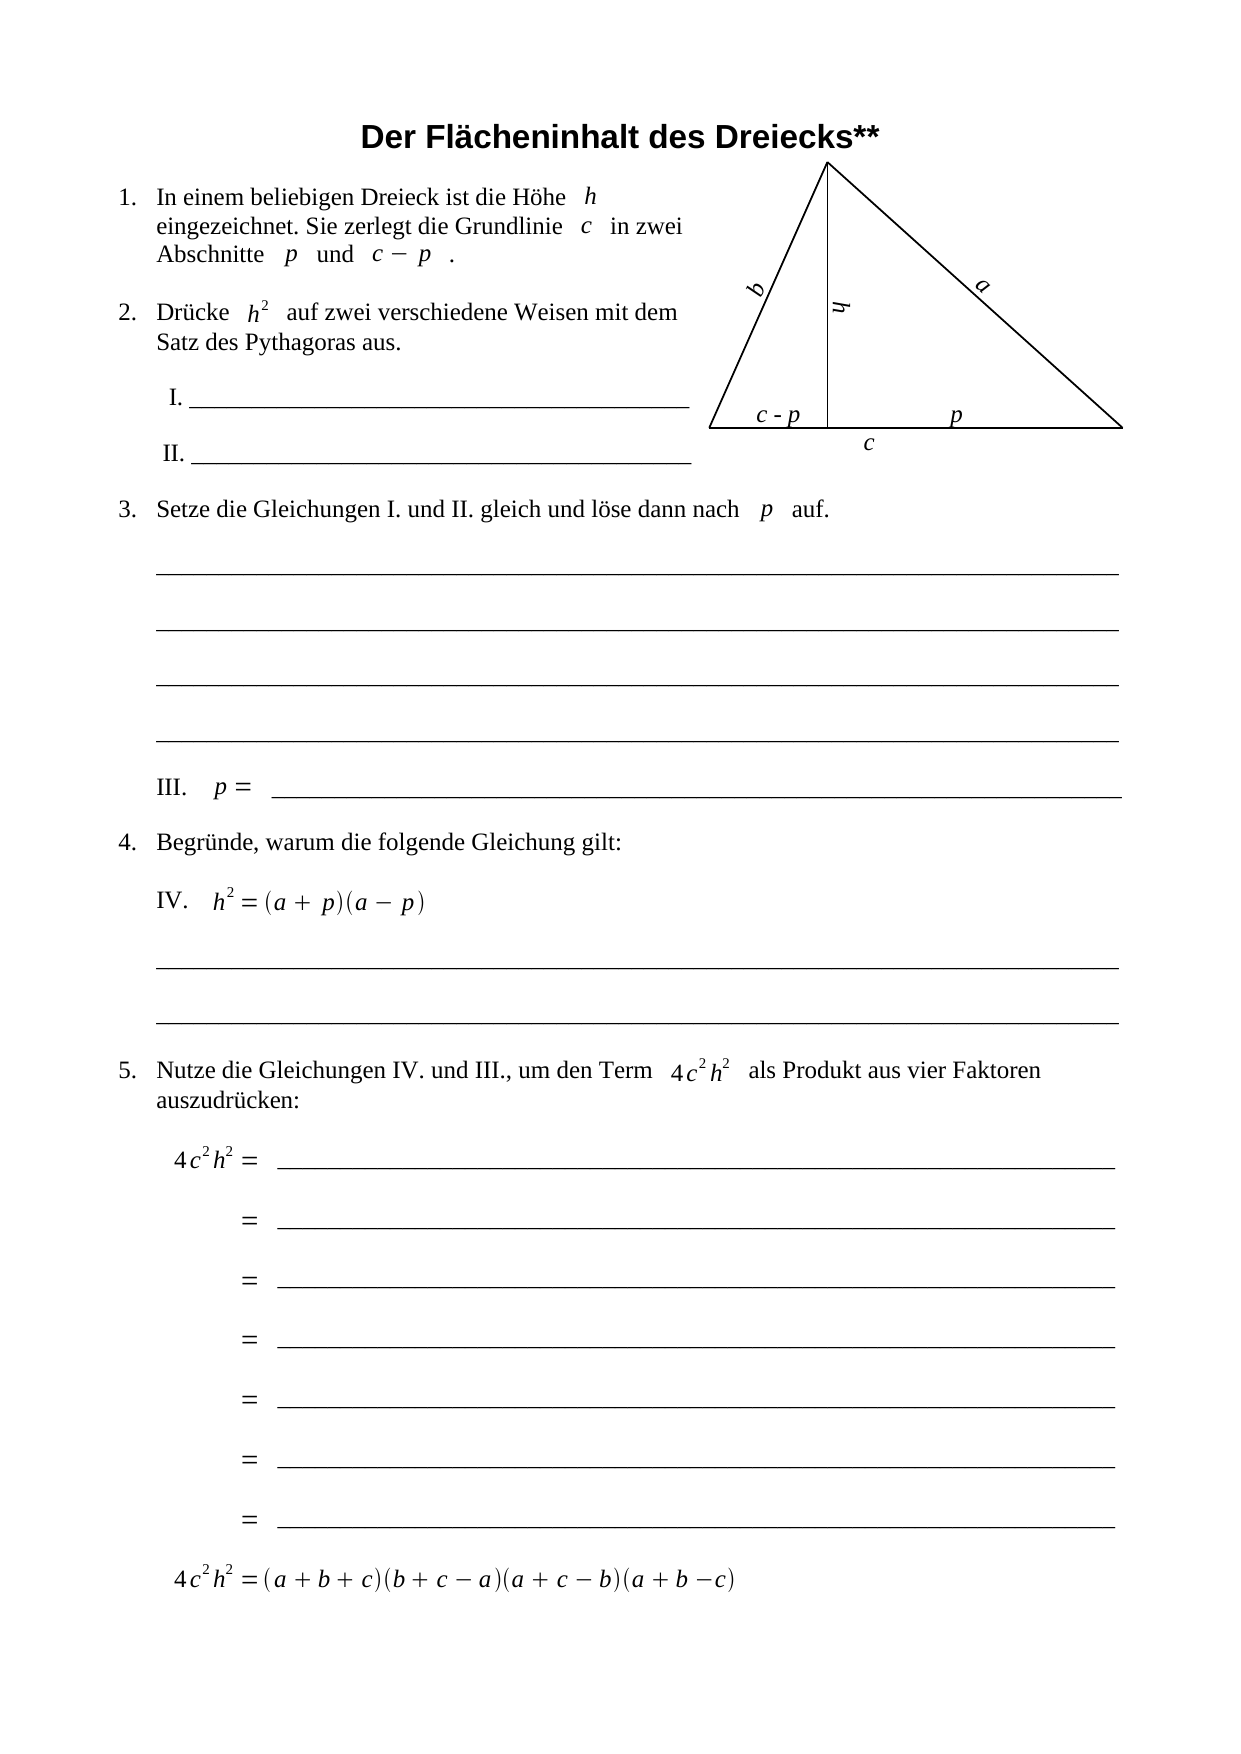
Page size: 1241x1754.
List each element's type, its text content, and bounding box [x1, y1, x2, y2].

list Nutze die Gleichungen IV. und III., um den Termals Produkt aus vier Faktoren auszudrücken: [118, 1054, 1122, 1114]
list _____________________________________________________________________________ [118, 551, 1122, 578]
list ___________________________________________________________________ [118, 1381, 1122, 1413]
list III. ____________________________________________________________________ [118, 772, 1122, 801]
text Der Flächeninhalt des Dreiecks** [118, 118, 1122, 155]
list II. ________________________________________ [118, 439, 708, 467]
list _____________________________________________________________________________ [118, 661, 1122, 689]
list Setze die Gleichungen I. und II. gleich und löse dann nachauf. [118, 494, 1122, 523]
list Drückeauf zwei verschiedene Weisen mit dem Satz des Pythagoras aus. [118, 296, 708, 356]
list _____________________________________________________________________________ [118, 606, 1122, 634]
list ___________________________________________________________________ [118, 1142, 1122, 1174]
list Begründe, warum die folgende Gleichung gilt: [118, 828, 1122, 856]
list ___________________________________________________________________ [118, 1321, 1122, 1353]
list ___________________________________________________________________ [118, 1261, 1122, 1293]
list ___________________________________________________________________ [118, 1202, 1122, 1234]
list IV. [118, 884, 1122, 916]
list _____________________________________________________________________________ [118, 944, 1122, 971]
list ___________________________________________________________________ [118, 1501, 1122, 1533]
list ___________________________________________________________________ [118, 1441, 1122, 1473]
list In einem beliebigen Dreieck ist die Höheeingezeichnet. Sie zerlegt die Grundliniein zwei Abschnitteund. [118, 183, 708, 268]
list I. ________________________________________ [118, 383, 708, 411]
list _____________________________________________________________________________ [118, 717, 1122, 744]
list _____________________________________________________________________________ [118, 999, 1122, 1027]
